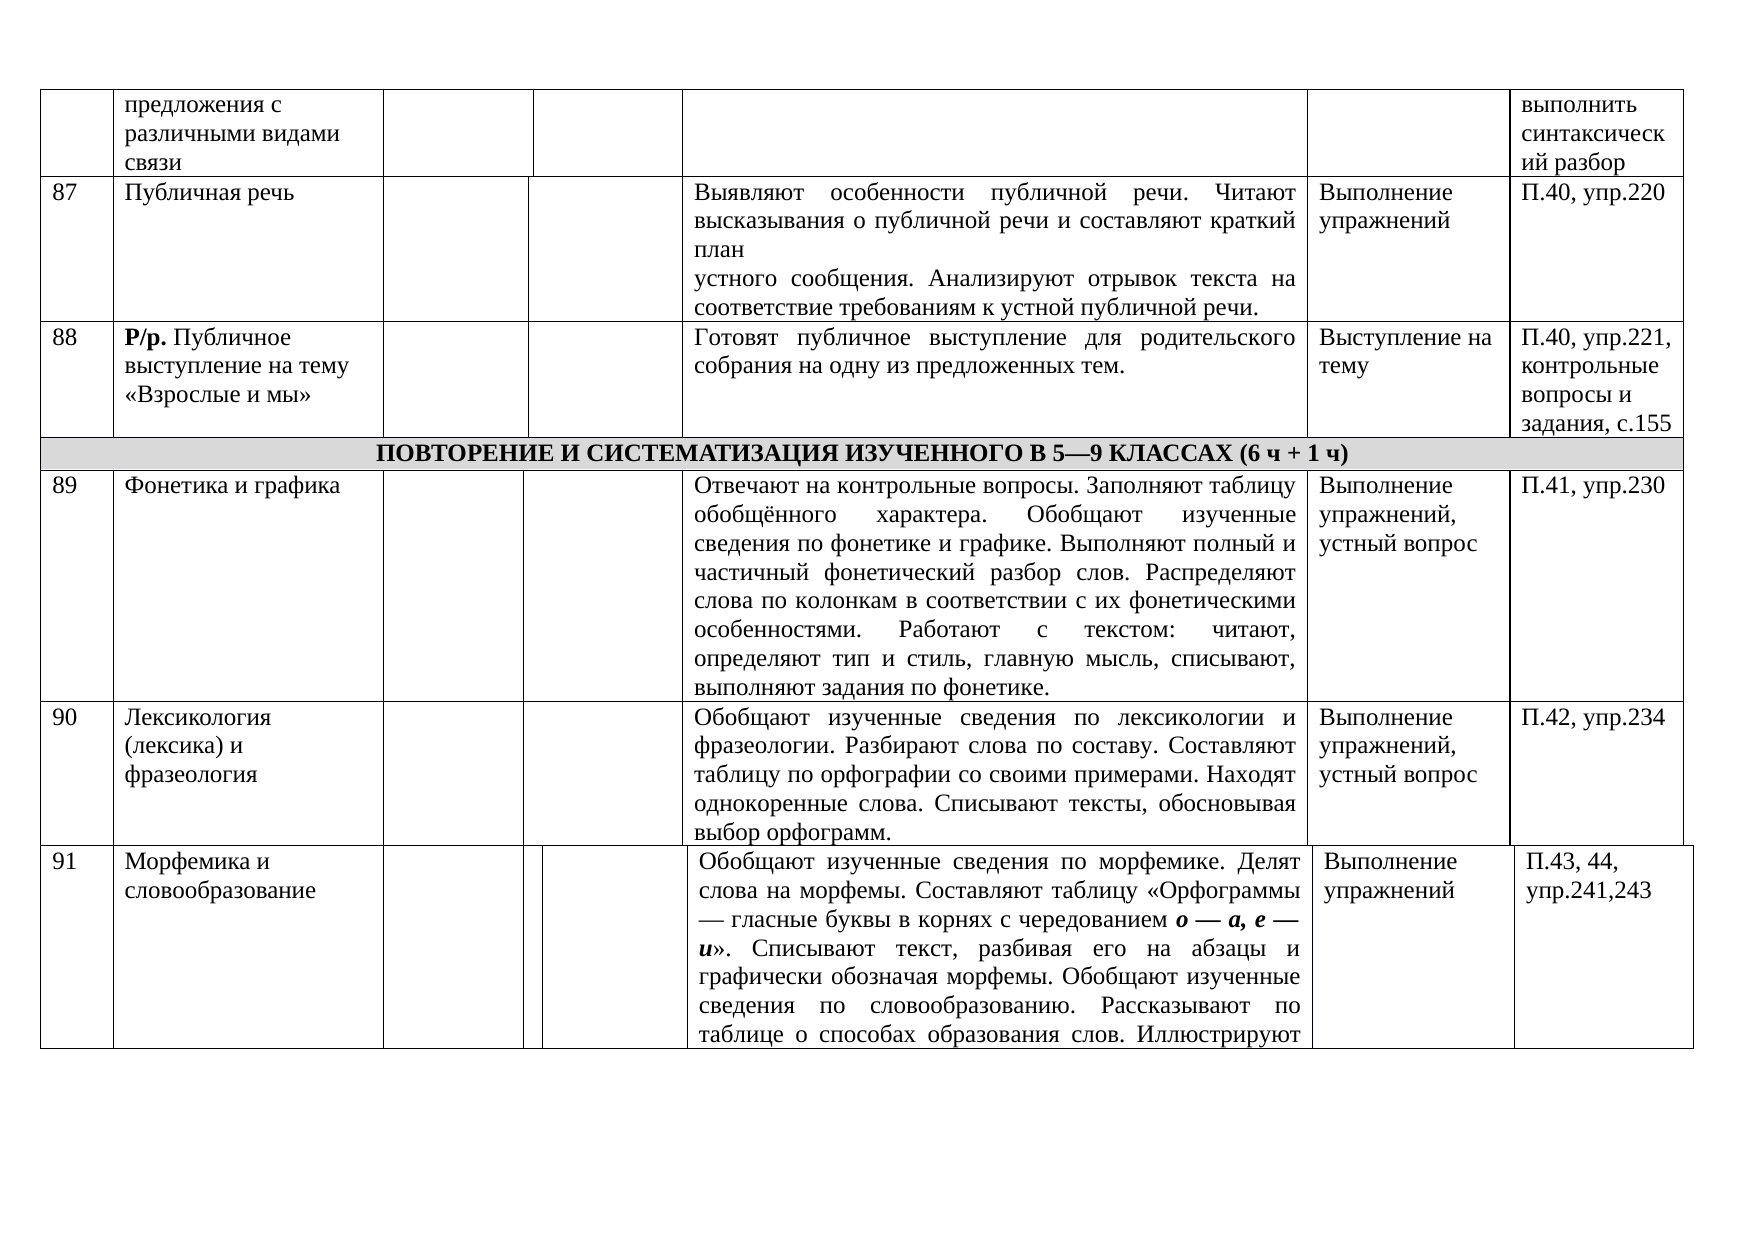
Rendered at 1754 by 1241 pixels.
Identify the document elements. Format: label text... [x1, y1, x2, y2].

table_cell Морфемика и словообразование [114, 846, 383, 1048]
table_cell выполнить синтаксический разбор [1511, 90, 1683, 176]
table_cell [1684, 176, 1688, 321]
table_cell П.40, упр.220 [1511, 177, 1683, 321]
table_cell [1684, 701, 1688, 845]
table_cell [1694, 845, 1699, 1048]
table_cell [1689, 437, 1693, 469]
table_cell 88 [41, 322, 113, 437]
table_cell [534, 90, 682, 176]
table_cell [384, 322, 528, 437]
table_cell [1693, 89, 1699, 176]
table_cell [1693, 176, 1699, 321]
table_cell Выявляют особенности публичной речи. Читают высказывания о публичной речи и составляют краткий план устного сообщения. Анализируют отрывок текста на соответствие требованиям к устной публичной речи. [683, 177, 1307, 321]
table_cell ПОВТОРЕНИЕ И СИСТЕМАТИЗАЦИЯ ИЗУЧЕННОГО В 5—9 КЛАССАХ (6 ч + 1 ч) [41, 438, 1683, 469]
table_cell П.40, упр.221, контрольные вопросы и задания, с.155 [1511, 322, 1683, 437]
table_cell [1693, 701, 1699, 845]
table_cell [683, 90, 1307, 176]
table_cell [384, 702, 523, 845]
table_cell Отвечают на контрольные вопросы. Заполняют таблицу обобщённого характера. Обобщают изученные сведения по фонетике и графике. Выполняют полный и частичный фонетический разбор слов. Распределяют слова по колонкам в соответствии с их фонетическими особенностями. Работают с текстом: читают, определяют тип и стиль, главную мысль, списывают, выполняют задания по фонетике. [683, 471, 1307, 701]
table_cell Обобщают изученные сведения по морфемике. Делят слова на морфемы. Составляют таблицу «Орфограммы — гласные буквы в корнях с чередованием о — а, е — и». Списывают текст, разбивая его на абзацы и графически обозначая морфемы. Обобщают изученные сведения по словообразованию. Рассказывают по таблице о способах образования слов. Иллюстрируют [688, 846, 1312, 1048]
table_cell Выступление на тему [1308, 322, 1509, 437]
table_cell 89 [41, 471, 113, 701]
table_cell П.41, упр.230 [1511, 471, 1683, 701]
table_cell [529, 322, 682, 437]
table_cell [529, 177, 682, 321]
table_cell [524, 702, 682, 845]
table_cell [1308, 90, 1509, 176]
table_cell [543, 846, 687, 1048]
table_cell [524, 471, 682, 701]
table_cell Лексикология (лексика) и фразеология [114, 702, 383, 845]
table_cell Выполнение упражнений, устный вопрос [1308, 702, 1509, 845]
table_cell [384, 90, 533, 176]
table_cell [1684, 321, 1688, 437]
table_cell Выполнение упражнений [1308, 177, 1509, 321]
table_cell Обобщают изученные сведения по лексикологии и фразеологии. Разбирают слова по составу. Составляют таблицу по орфографии со своими примерами. Находят однокоренные слова. Списывают тексты, обосновывая выбор орфограмм. [683, 702, 1307, 845]
table_cell [384, 177, 528, 321]
table_cell 90 [41, 702, 113, 845]
table_cell 91 [41, 846, 113, 1048]
table_cell Р/р. Публичное выступление на тему «Взрослые и мы» [114, 322, 383, 437]
table_cell [1684, 470, 1688, 701]
table_cell [1689, 321, 1693, 437]
table_cell [1689, 701, 1693, 845]
table_cell Фонетика и графика [114, 471, 383, 701]
table_cell [41, 90, 113, 176]
table_cell 87 [41, 177, 113, 321]
table_cell П.43, 44, упр.241,243 [1515, 846, 1693, 1048]
table_cell [1689, 89, 1693, 176]
table_cell П.42, упр.234 [1511, 702, 1683, 845]
table_cell [384, 471, 523, 701]
table_cell [1689, 176, 1693, 321]
table_cell Публичная речь [114, 177, 383, 321]
table_cell [524, 846, 542, 1048]
table_cell [384, 846, 523, 1048]
table_cell [1693, 470, 1699, 701]
table_cell Выполнение упражнений, устный вопрос [1308, 471, 1509, 701]
table_cell [1684, 437, 1688, 469]
table_cell [1693, 321, 1699, 437]
table_cell предложения с различными видами связи [114, 90, 383, 176]
table_cell [1693, 437, 1699, 469]
table_cell Готовят публичное выступление для родительского собрания на одну из предложенных тем. [683, 322, 1307, 437]
table_cell Выполнение упражнений [1313, 846, 1514, 1048]
table_cell [1684, 89, 1688, 176]
table_cell [1689, 470, 1693, 701]
